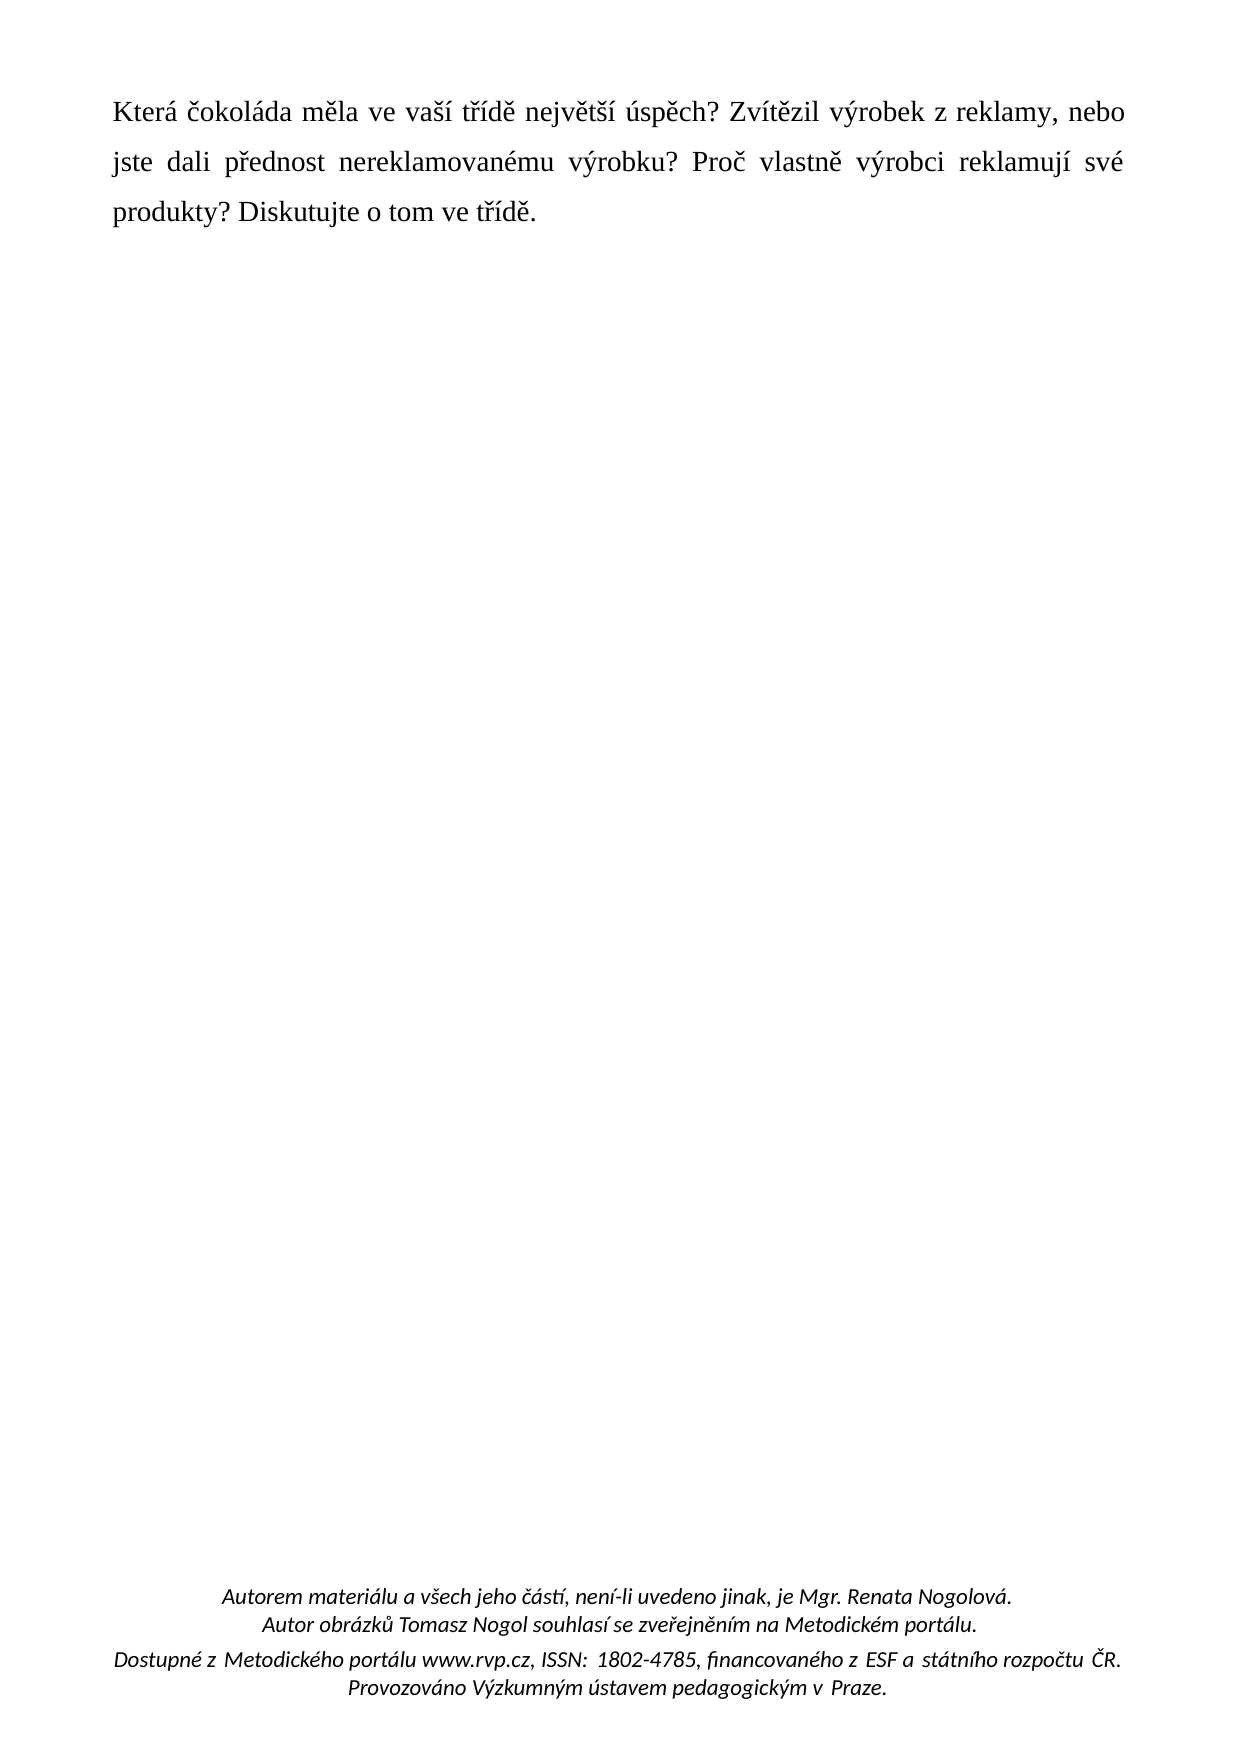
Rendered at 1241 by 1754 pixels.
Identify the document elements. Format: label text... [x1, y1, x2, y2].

text Která čokoláda měla ve vaší třídě největší úspěch? Zvítězil výrobek z reklamy, nebo jste dali přednost nereklamovanému výrobku? Proč vlastně výrobci reklamují své produkty? Diskutujte o tom ve třídě. [112, 94, 1125, 228]
